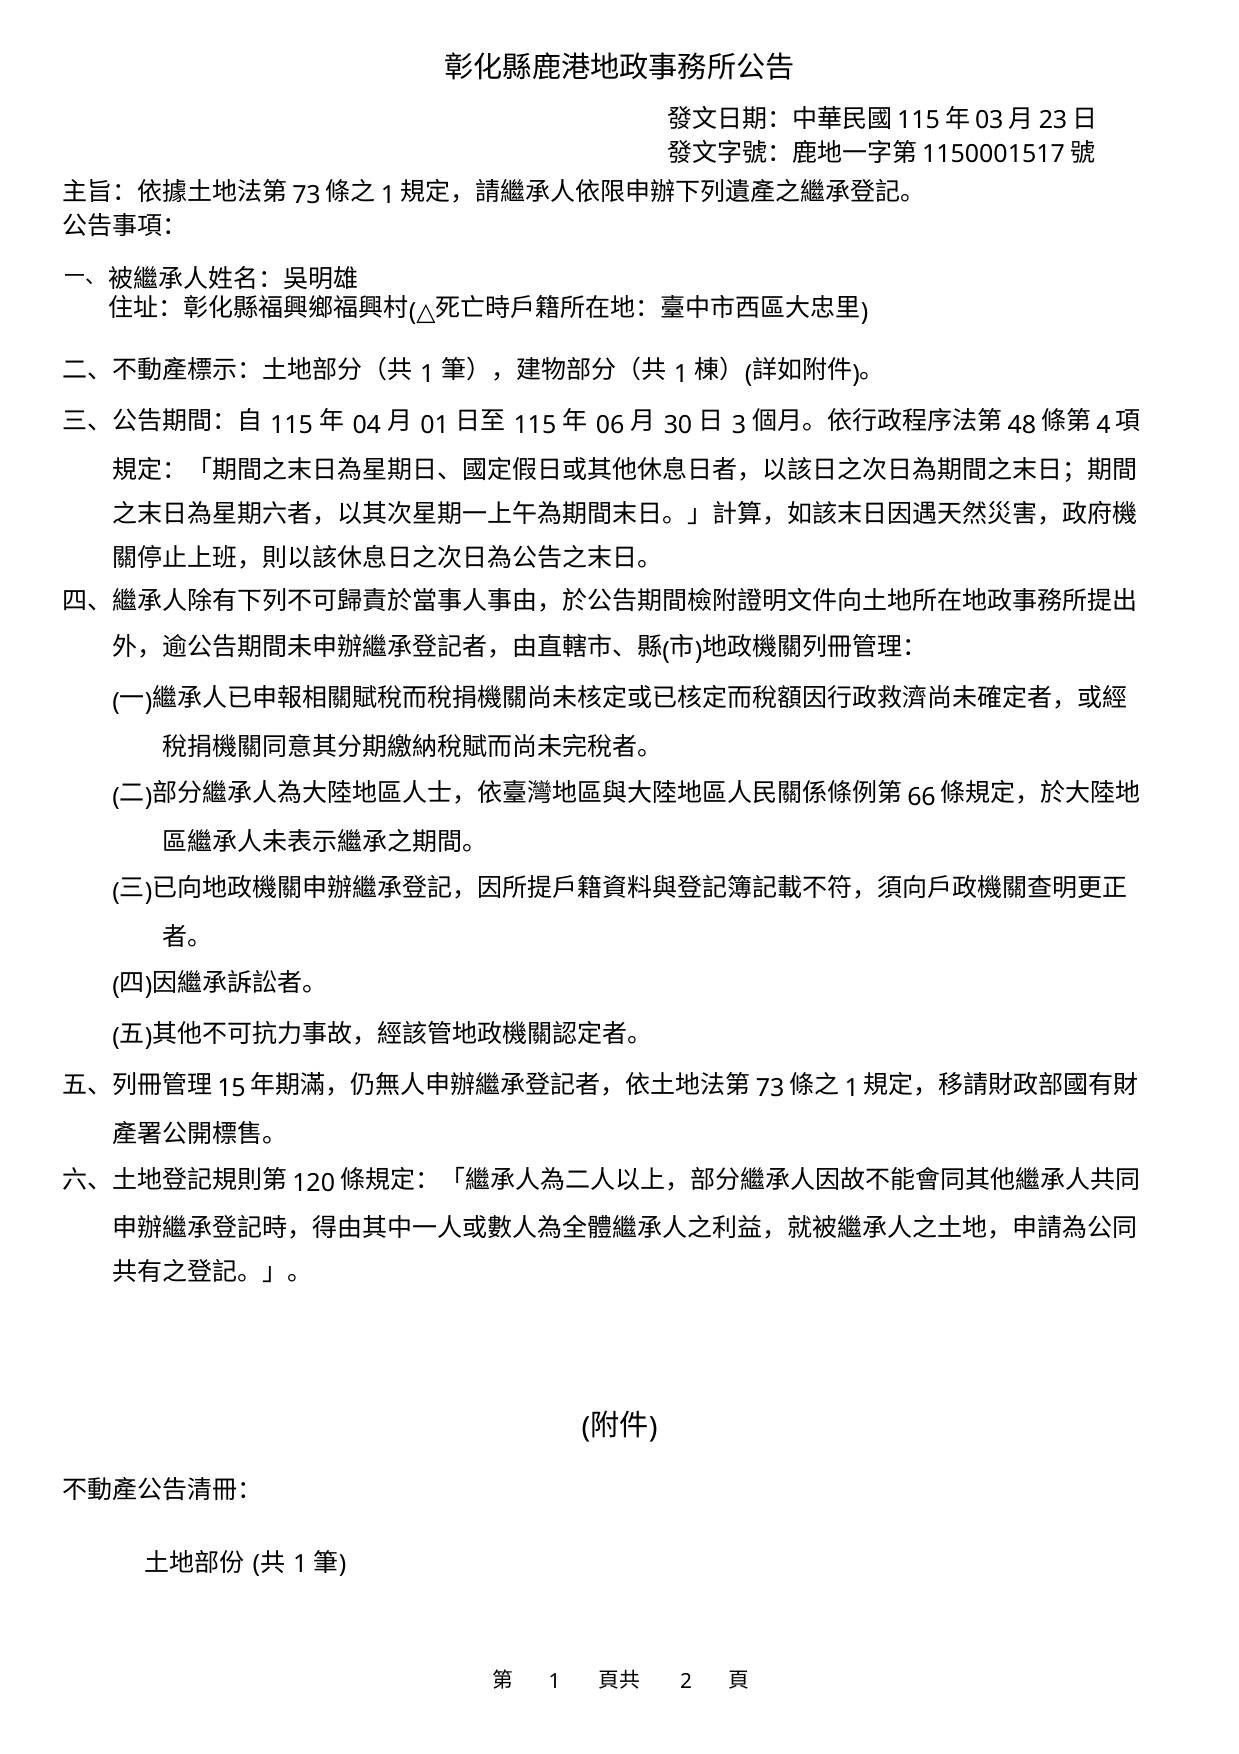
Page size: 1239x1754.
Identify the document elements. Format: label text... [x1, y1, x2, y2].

table_cell [718, 1600, 759, 1660]
table_cell [585, 1355, 653, 1395]
table_cell [585, 95, 653, 177]
table_cell [109, 1600, 482, 1660]
table_header [483, 0, 523, 41]
table_cell [653, 95, 667, 177]
table_cell 一、 [62, 264, 109, 315]
table_cell [523, 1600, 585, 1660]
table_cell [109, 1355, 482, 1395]
table_cell 主旨：依據土地法第73條之1規定，請繼承人依限申辦下列遺產之繼承登記。 公告事項： [62, 177, 1177, 264]
table_cell [62, 95, 109, 177]
table_cell 頁 [718, 1660, 759, 1701]
table_cell [1177, 1355, 1239, 1395]
table_cell [759, 1660, 1177, 1701]
table_cell [1177, 1600, 1239, 1660]
table_cell [667, 1355, 718, 1395]
table_cell [1177, 177, 1239, 264]
table_cell [1177, 356, 1239, 1354]
table_header [667, 0, 718, 41]
table_cell 不動產公告清冊： [62, 1456, 1177, 1528]
table_cell [62, 1600, 109, 1660]
table_cell [759, 1355, 1177, 1395]
table_cell 第 [483, 1660, 523, 1701]
table_header [62, 0, 109, 41]
table_cell 1 [523, 1660, 585, 1701]
table_cell [0, 1660, 62, 1701]
table_header [718, 0, 759, 41]
table_cell [585, 1600, 653, 1660]
table_cell [62, 1355, 109, 1395]
table_cell (附件) [62, 1395, 1177, 1456]
table_header [0, 0, 62, 41]
table_header [109, 0, 482, 41]
table_cell [1177, 1395, 1239, 1456]
table_cell 被繼承人姓名：吳明雄 住址：彰化縣福興鄉福興村(△死亡時戶籍所在地：臺中市西區大忠里) [109, 264, 1177, 356]
table_cell [0, 315, 62, 356]
table_cell [523, 1355, 585, 1395]
table_cell 2 [653, 1660, 718, 1701]
table_cell [1177, 95, 1239, 177]
table_cell 二、不動產標示：土地部分（共 1 筆），建物部分（共 1 棟）(詳如附件)。 三、公告期間：自 115 年 04 月 01 日至 115 年 06 月 30 日 3 個月。依行政程序法第48條第4項 規定：「期間之末日為星期日、國定假日或其他休息日者，以該日之次日為期間之末日；期間 之末日為星期六者，以其次星期一上午為期間末日。」計算，如該末日因遇天然災害，政府機 關停止上班，則以該休息日之次日為公告之末日。 四、繼承人除有下列不可歸責於當事人事由，於公告期間檢附證明文件向土地所在地政事務所提出 外，逾公告期間未申辦繼承登記者，由直轄市、縣(市)地政機關列冊管理： (一)繼承人已申報相關賦稅而稅捐機關尚未核定或已核定而稅額因行政救濟尚未確定者，或經 稅捐機關同意其分期繳納稅賦而尚未完稅者。 (二)部分繼承人為大陸地區人士，依臺灣地區與大陸地區人民關係條例第66條規定，於大陸地 區繼承人未表示繼承之期間。 (三)已向地政機關申辦繼承登記，因所提戶籍資料與登記簿記載不符，須向戶政機關查明更正 者。 (四)因繼承訴訟者。 (五)其他不可抗力事故，經該管地政機關認定者。 五、列冊管理15年期滿，仍無人申辦繼承登記者，依土地法第73條之1規定，移請財政部國有財 產署公開標售。 六、土地登記規則第120條規定：「繼承人為二人以上，部分繼承人因故不能會同其他繼承人共同 申辦繼承登記時，得由其中一人或數人為全體繼承人之利益，就被繼承人之土地，申請為公同 共有之登記。」。 [62, 356, 1177, 1354]
table_cell [0, 1529, 62, 1600]
table_cell [0, 41, 62, 94]
table_cell [759, 1600, 1177, 1660]
table_cell [109, 1660, 482, 1701]
table_cell 頁共 [585, 1660, 653, 1701]
table_cell 發文日期：中華民國115年03月23日 發文字號：鹿地一字第1150001517號 [667, 95, 1177, 177]
table_header [759, 0, 1177, 41]
table_cell [1177, 1660, 1239, 1701]
table_cell [523, 95, 585, 177]
table_cell [1177, 315, 1239, 356]
table_cell [62, 315, 109, 356]
table_cell [109, 95, 482, 177]
table_cell [0, 1355, 62, 1395]
table_cell [1177, 1529, 1239, 1600]
table_header [653, 0, 667, 41]
table_cell [718, 1355, 759, 1395]
table_cell [667, 1600, 718, 1660]
table_cell [1177, 41, 1239, 94]
table_cell [1177, 264, 1239, 315]
table_cell [0, 1395, 62, 1456]
table_cell [653, 1600, 667, 1660]
table_cell [0, 95, 62, 177]
table_cell [0, 356, 62, 1354]
table_cell [653, 1355, 667, 1395]
table_header [1177, 0, 1239, 41]
table_cell [62, 1660, 109, 1701]
table_cell 彰化縣鹿港地政事務所公告 [62, 41, 1177, 94]
table_cell [0, 177, 62, 264]
table_cell [1177, 1456, 1239, 1528]
table_cell [483, 1355, 523, 1395]
table_header [585, 0, 653, 41]
table_cell [483, 1600, 523, 1660]
table_cell [0, 1456, 62, 1528]
table_cell [0, 264, 62, 315]
table_header [523, 0, 585, 41]
table_cell [0, 1600, 62, 1660]
table_cell 土地部份 (共 1 筆) [62, 1529, 1177, 1600]
table_cell [483, 95, 523, 177]
